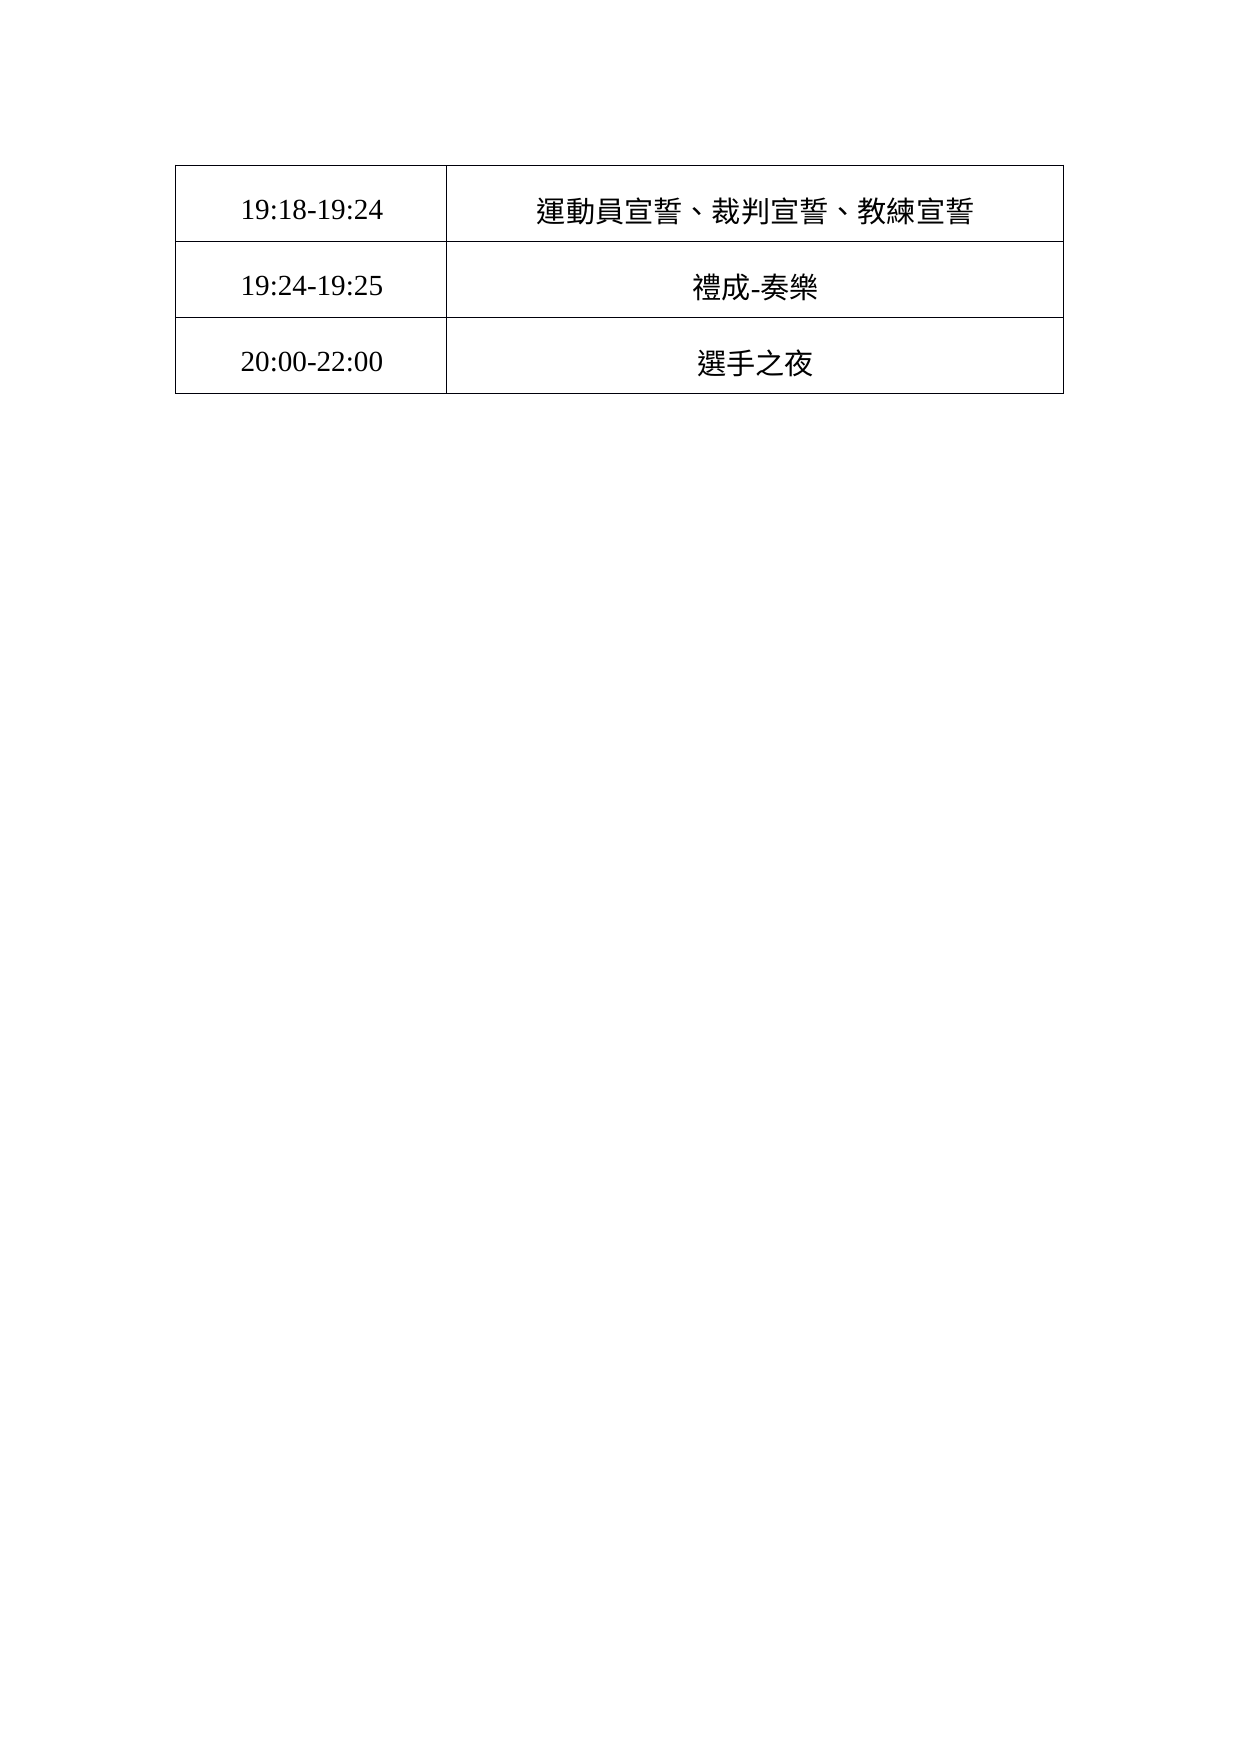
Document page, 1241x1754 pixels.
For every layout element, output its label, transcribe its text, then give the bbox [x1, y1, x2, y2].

table_cell 19:24-19:25 [176, 242, 446, 317]
table_cell 20:00-22:00 [176, 318, 446, 393]
table_cell 選手之夜 [447, 318, 1063, 393]
table_cell 運動員宣誓、裁判宣誓、教練宣誓 [447, 166, 1063, 241]
table_cell 19:18-19:24 [176, 166, 446, 241]
table_cell 禮成-奏樂 [447, 242, 1063, 317]
